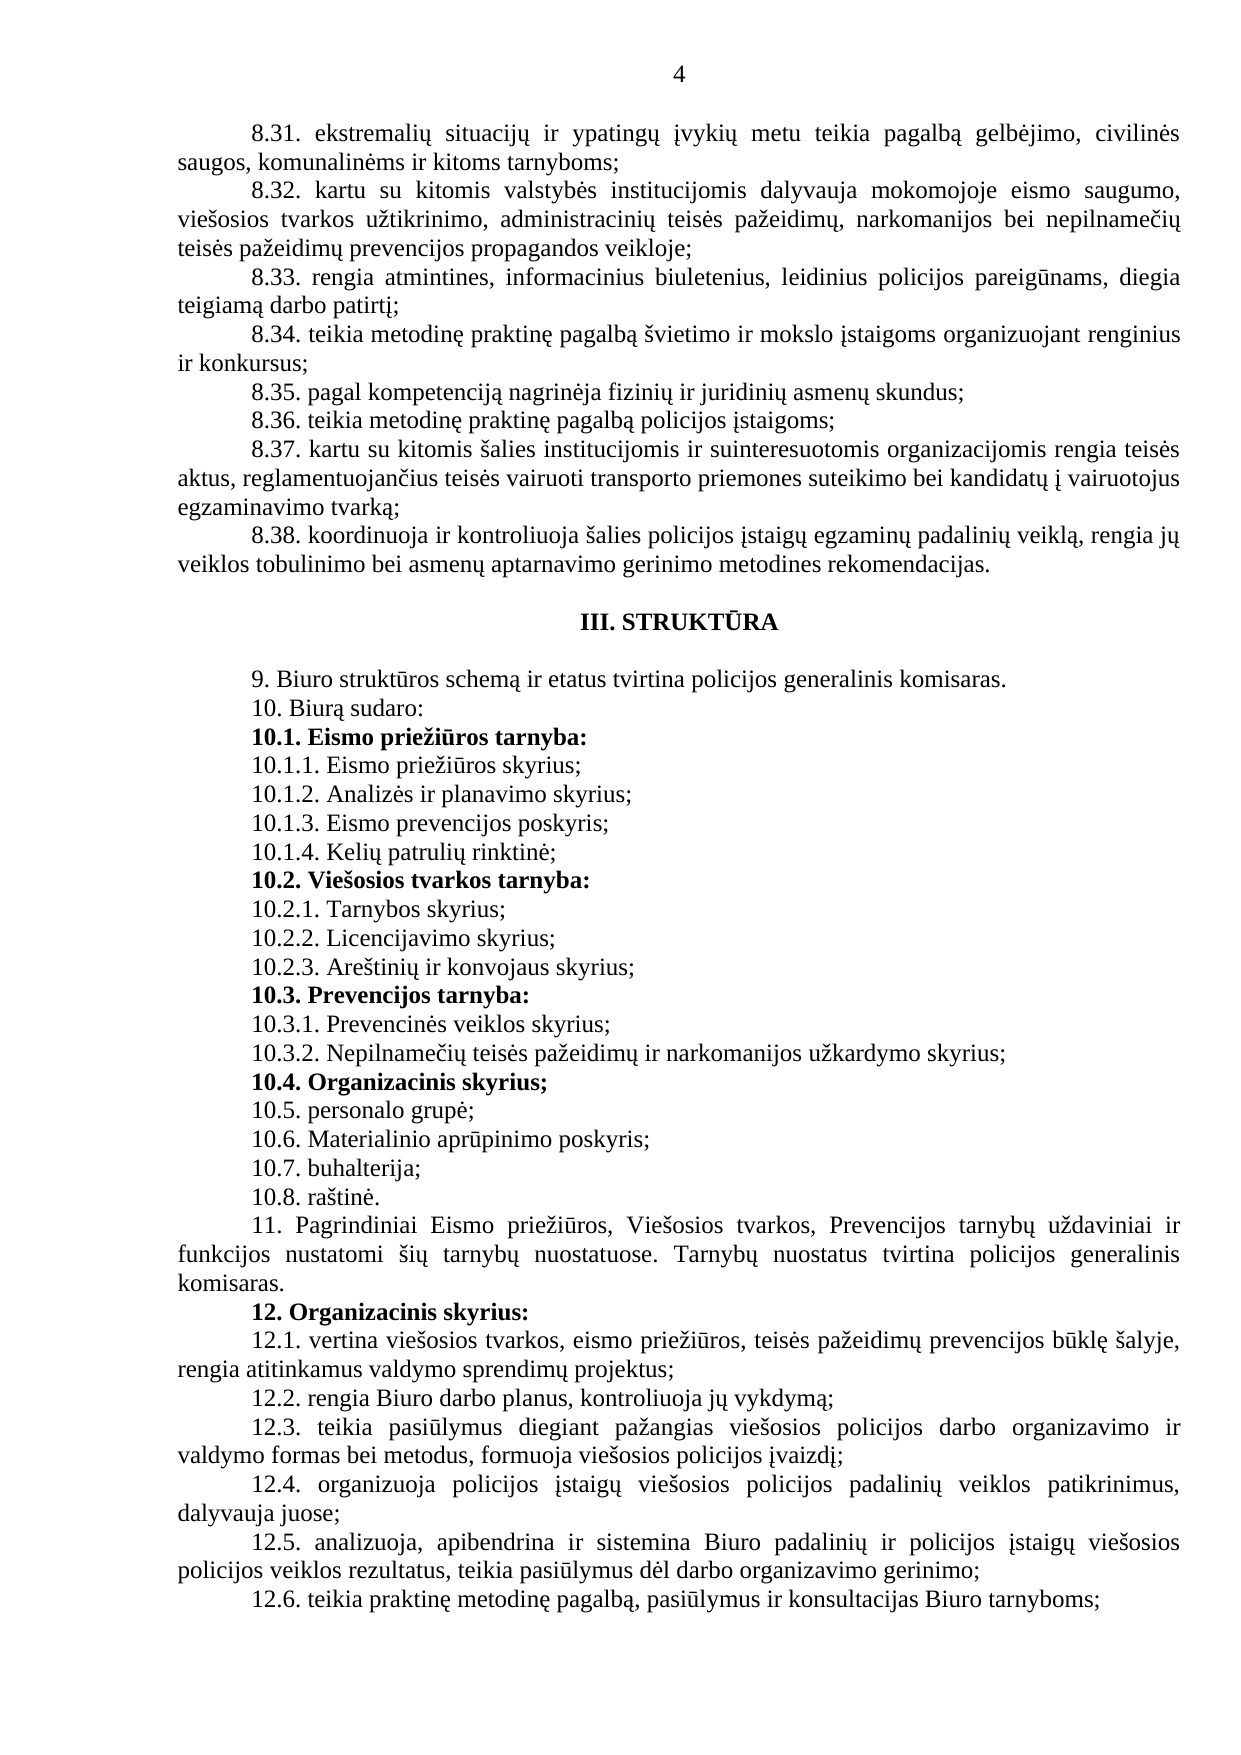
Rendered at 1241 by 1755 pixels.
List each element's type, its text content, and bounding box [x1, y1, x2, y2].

text 8.32. kartu su kitomis valstybės institucijomis dalyvauja mokomojoje eismo saugumo, viešosios tvarkos užtikrinimo, administracinių teisės pažeidimų, narkomanijos bei nepilnamečių teisės pažeidimų prevencijos propagandos veikloje; [177, 176, 1181, 262]
text 10.7. buhalterija; [177, 1153, 1181, 1182]
text 10.1. Eismo priežiūros tarnyba: [177, 722, 1181, 751]
text 10.3. Prevencijos tarnyba: [177, 981, 1181, 1009]
text 10.1.3. Eismo prevencijos poskyris; [177, 808, 1181, 837]
text 10.1.4. Kelių patrulių rinktinė; [177, 837, 1181, 866]
text 10.5. personalo grupė; [177, 1096, 1181, 1124]
text 10.4. Organizacinis skyrius; [177, 1067, 1181, 1096]
text 8.31. ekstremalių situacijų ir ypatingų įvykių metu teikia pagalbą gelbėjimo, civilinės saugos, komunalinėms ir kitoms tarnyboms; [177, 118, 1181, 176]
text 8.34. teikia metodinę praktinę pagalbą švietimo ir mokslo įstaigoms organizuojant renginius ir konkursus; [177, 319, 1181, 377]
text 12.2. rengia Biuro darbo planus, kontroliuoja jų vykdymą; [177, 1383, 1181, 1412]
text 12.4. organizuoja policijos įstaigų viešosios policijos padalinių veiklos patikrinimus, dalyvauja juose; [177, 1469, 1181, 1527]
text 11. Pagrindiniai Eismo priežiūros, Viešosios tvarkos, Prevencijos tarnybų uždaviniai ir funkcijos nustatomi šių tarnybų nuostatuose. Tarnybų nuostatus tvirtina policijos generalinis komisaras. [177, 1211, 1181, 1297]
text III. STRUKTŪRA [177, 607, 1181, 636]
text 10.2.1. Tarnybos skyrius; [177, 894, 1181, 923]
text 9. Biuro struktūros schemą ir etatus tvirtina policijos generalinis komisaras. [177, 664, 1181, 693]
text 8.33. rengia atmintines, informacinius biuletenius, leidinius policijos pareigūnams, diegia teigiamą darbo patirtį; [177, 262, 1181, 319]
text 10.1.2. Analizės ir planavimo skyrius; [177, 779, 1181, 808]
text 8.38. koordinuoja ir kontroliuoja šalies policijos įstaigų egzaminų padalinių veiklą, rengia jų veiklos tobulinimo bei asmenų aptarnavimo gerinimo metodines rekomendacijas. [177, 521, 1181, 578]
text 8.37. kartu su kitomis šalies institucijomis ir suinteresuotomis organizacijomis rengia teisės aktus, reglamentuojančius teisės vairuoti transporto priemones suteikimo bei kandidatų į vairuotojus egzaminavimo tvarką; [177, 434, 1181, 521]
text 12.3. teikia pasiūlymus diegiant pažangias viešosios policijos darbo organizavimo ir valdymo formas bei metodus, formuoja viešosios policijos įvaizdį; [177, 1412, 1181, 1469]
text 10. Biurą sudaro: [177, 693, 1181, 722]
text 12.6. teikia praktinę metodinę pagalbą, pasiūlymus ir konsultacijas Biuro tarnyboms; [177, 1584, 1181, 1613]
text 10.3.1. Prevencinės veiklos skyrius; [177, 1009, 1181, 1038]
text 10.1.1. Eismo priežiūros skyrius; [177, 751, 1181, 779]
text 10.2.2. Licencijavimo skyrius; [177, 923, 1181, 952]
text 10.6. Materialinio aprūpinimo poskyris; [177, 1124, 1181, 1153]
text 8.35. pagal kompetenciją nagrinėja fizinių ir juridinių asmenų skundus; [177, 377, 1181, 406]
text 12.5. analizuoja, apibendrina ir sistemina Biuro padalinių ir policijos įstaigų viešosios policijos veiklos rezultatus, teikia pasiūlymus dėl darbo organizavimo gerinimo; [177, 1527, 1181, 1584]
text 10.2.3. Areštinių ir konvojaus skyrius; [177, 952, 1181, 981]
text 10.2. Viešosios tvarkos tarnyba: [177, 866, 1181, 894]
text 12.1. vertina viešosios tvarkos, eismo priežiūros, teisės pažeidimų prevencijos būklę šalyje, rengia atitinkamus valdymo sprendimų projektus; [177, 1326, 1181, 1383]
text 10.3.2. Nepilnamečių teisės pažeidimų ir narkomanijos užkardymo skyrius; [177, 1038, 1181, 1067]
text 12. Organizacinis skyrius: [177, 1297, 1181, 1326]
text 8.36. teikia metodinę praktinę pagalbą policijos įstaigoms; [177, 406, 1181, 434]
text 10.8. raštinė. [177, 1182, 1181, 1211]
